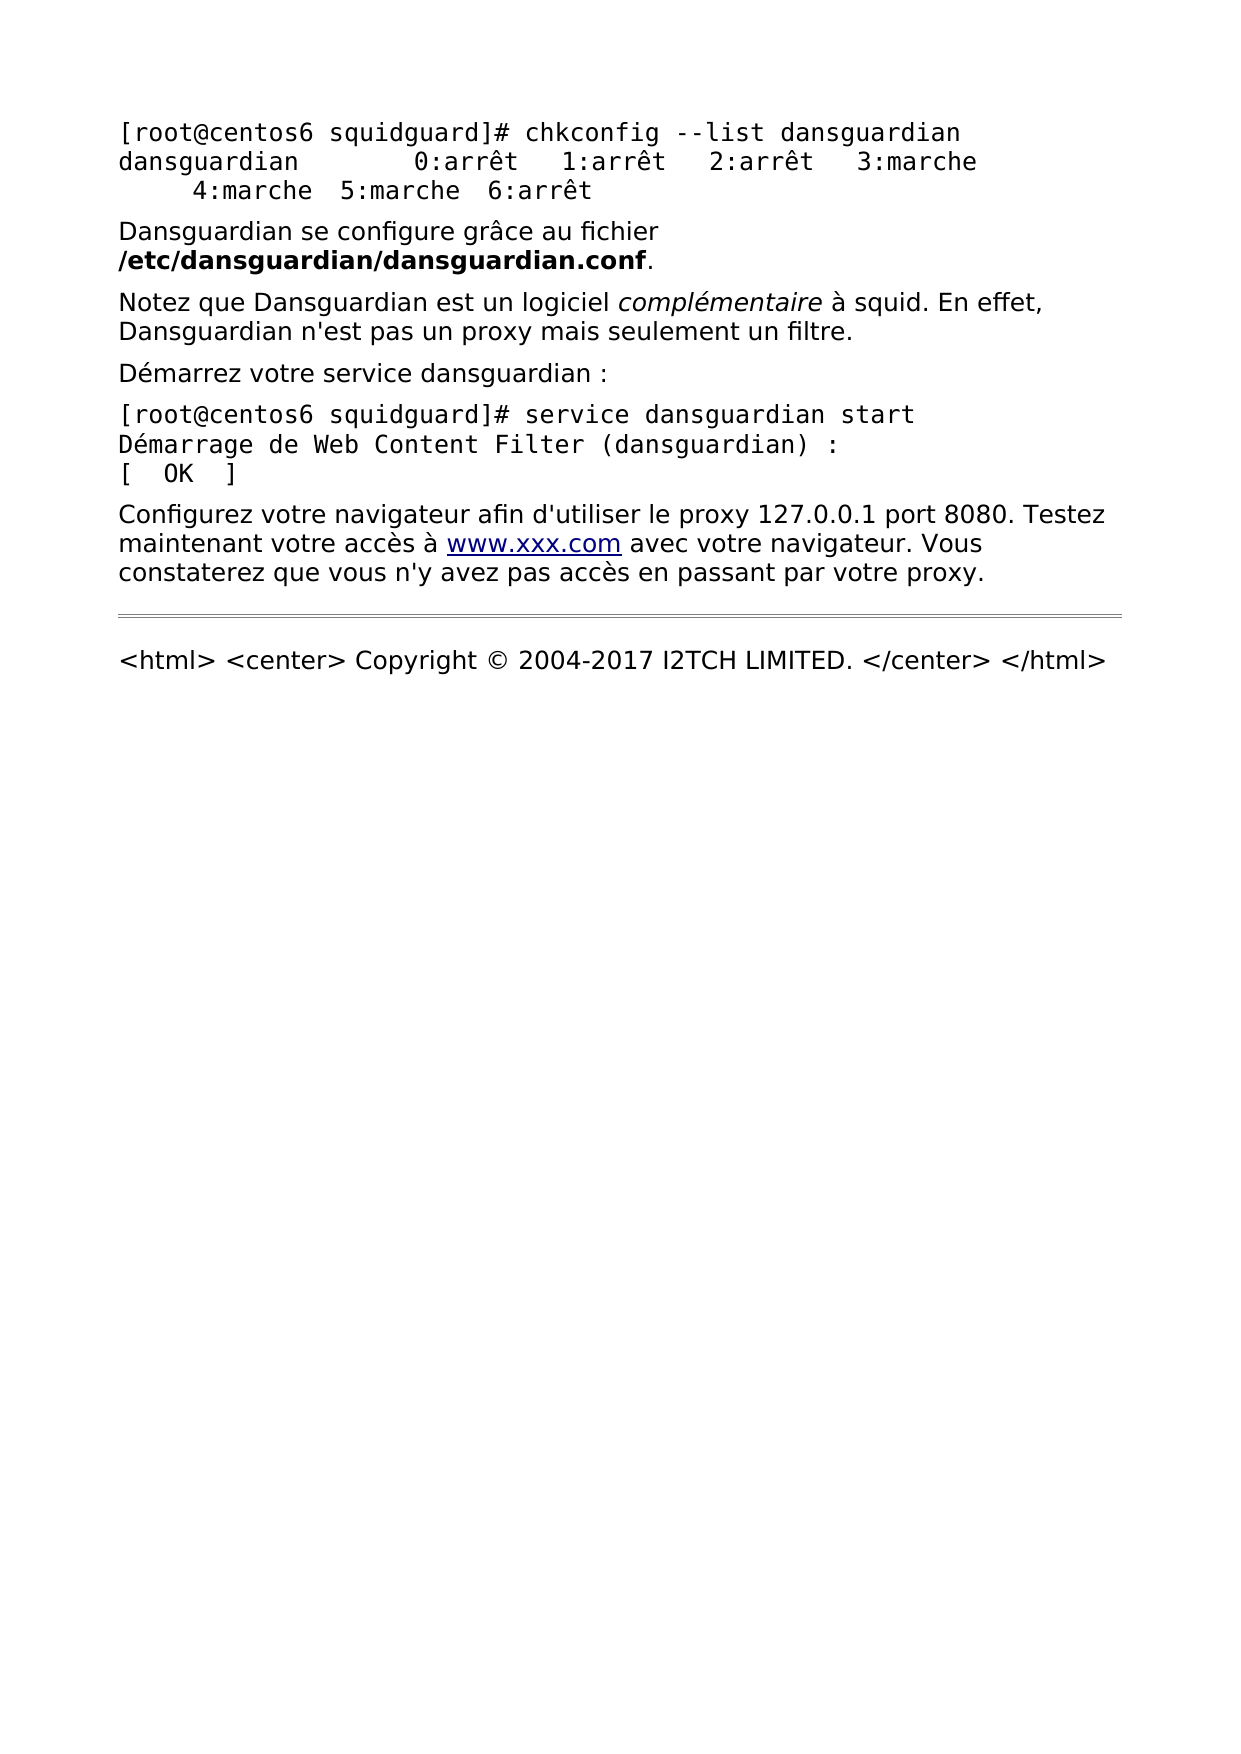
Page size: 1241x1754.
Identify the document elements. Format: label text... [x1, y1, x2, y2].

text Notez que Dansguardian est un logiciel complémentaire à squid. En effet, Dansguardian n'est pas un proxy mais seulement un filtre. [118, 288, 1122, 347]
text Démarrez votre service dansguardian : [118, 359, 1122, 388]
text <html> <center> Copyright © 2004-2017 I2TCH LIMITED. </center> </html> [118, 646, 1122, 676]
text Configurez votre navigateur afin d'utiliser le proxy 127.0.0.1 port 8080. Testez maintenant votre accès à www.xxx.com avec votre navigateur. Vous constaterez que vous n'y avez pas accès en passant par votre proxy. [118, 500, 1122, 587]
text [root@centos6 squidguard]# service dansguardian start Démarrage de Web Content Filter (dansguardian) : [ OK ] [118, 401, 1122, 488]
text [root@centos6 squidguard]# chkconfig --list dansguardian dansguardian 0:arrêt 1:arrêt 2:arrêt 3:marche 4:marche 5:marche 6:arrêt [118, 118, 1122, 206]
text Dansguardian se configure grâce au fichier /etc/dansguardian/dansguardian.conf. [118, 217, 1122, 276]
